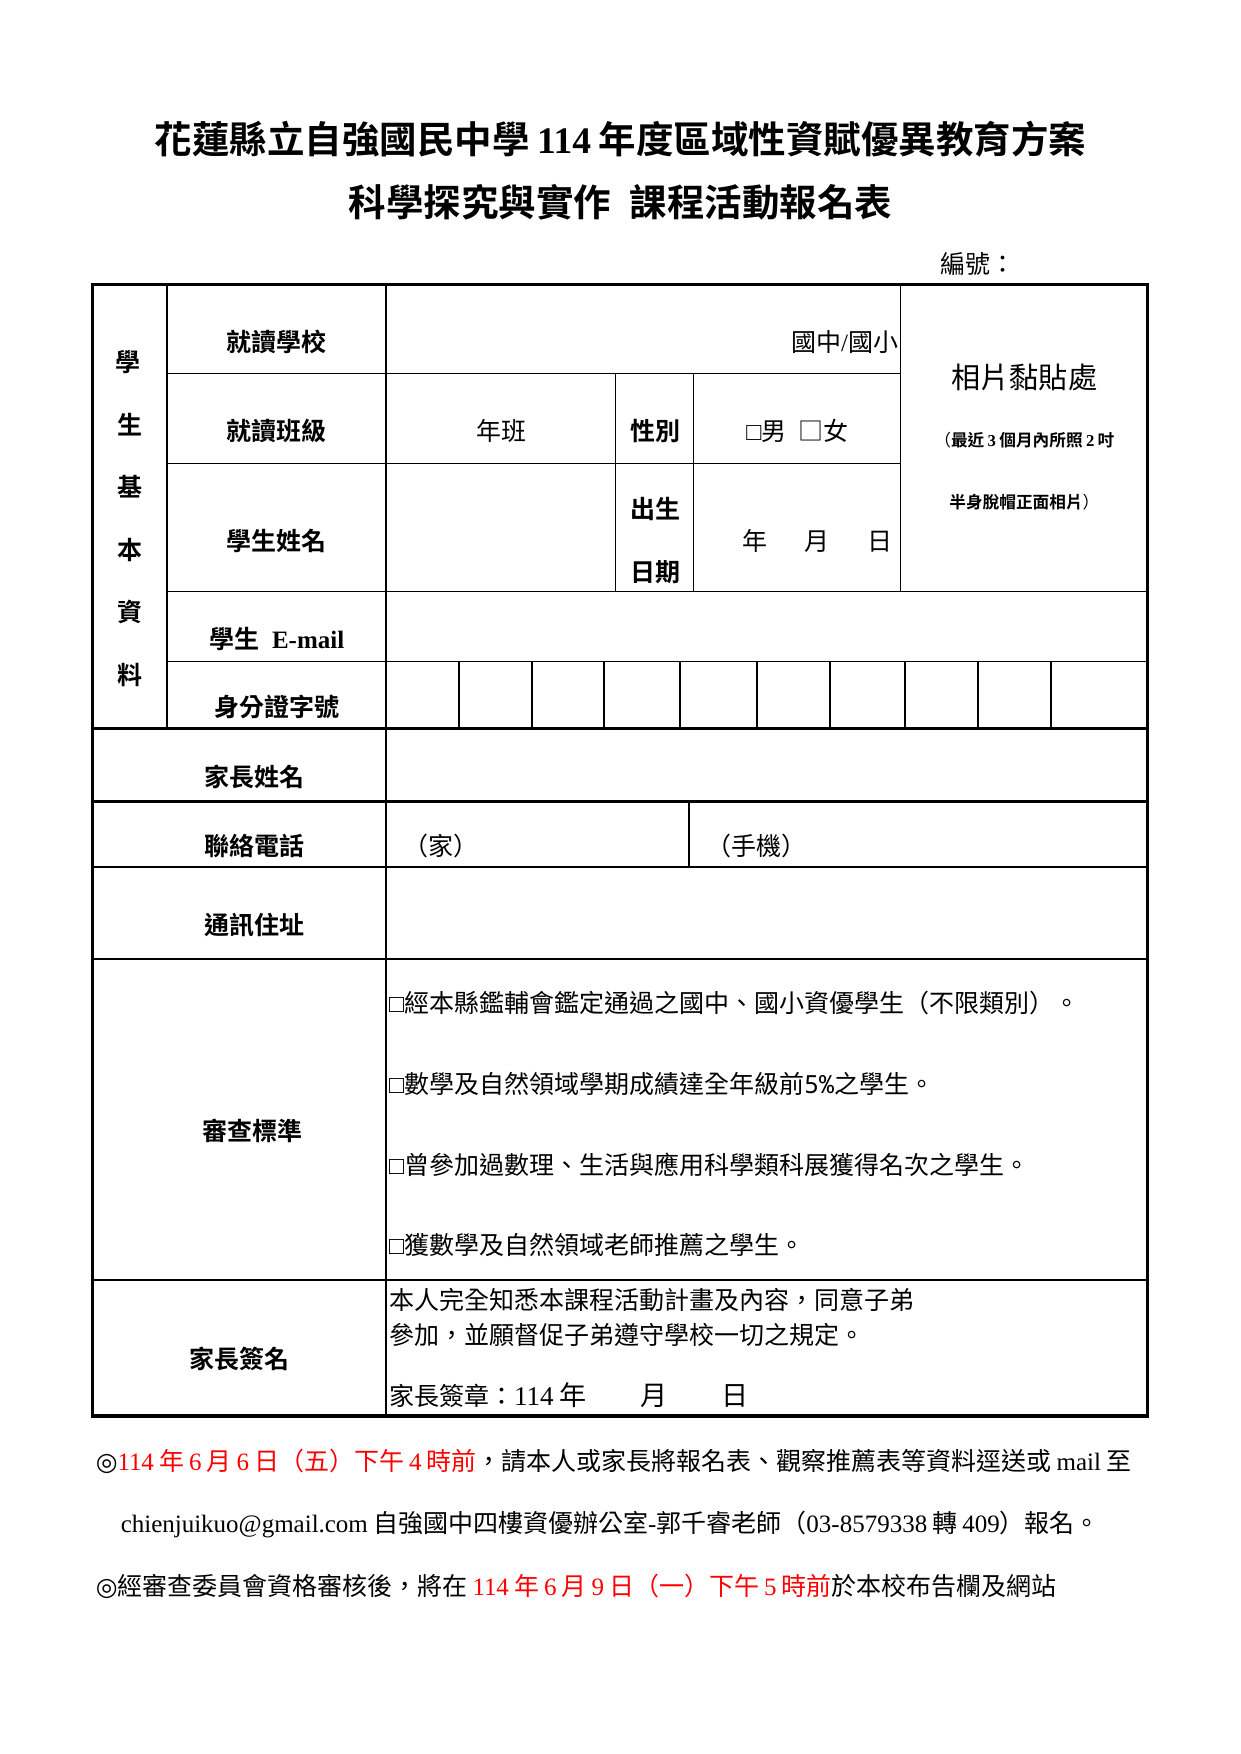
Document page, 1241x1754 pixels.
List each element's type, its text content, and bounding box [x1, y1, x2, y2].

table_header 相片黏貼處 （最近3個月內所照2吋 半身脫帽正面相片） [901, 286, 1146, 591]
table_cell □經本縣鑑輔會鑑定通過之國中、國小資優學生（不限類別）。 □數學及自然領域學期成績達全年級前5%之學生。 □曾參加過數理、生活與應用科學類科展獲得名次之學生。 □獲數學及自然領域老師推薦之學生。 [387, 960, 1146, 1279]
table_cell [387, 662, 458, 727]
table_cell [460, 662, 531, 727]
table_cell [605, 662, 679, 727]
table_header 國中/國小 [387, 286, 900, 373]
text 科學探究與實作 課程活動報名表 [75, 158, 1165, 221]
table_cell [979, 662, 1050, 727]
table_cell 本人完全知悉本課程活動計畫及內容，同意子弟 參加，並願督促子弟遵守學校一切之規定。 家長簽章：114年 月 日 [387, 1281, 1146, 1414]
table_cell [387, 592, 1146, 661]
table_cell [758, 662, 829, 727]
table_cell [906, 662, 977, 727]
text ◎114年6月6日（五）下午4時前，請本人或家長將報名表、觀察推薦表等資料逕送或mail至 [46, 1417, 1225, 1480]
text 編號： [75, 221, 1015, 283]
table_cell 學生姓名 [168, 464, 385, 591]
table_cell □男 □女 [694, 374, 900, 463]
table_cell 就讀班級 [168, 374, 385, 463]
table_cell [387, 868, 1146, 958]
table_header 學 生 基 本 資 料 [94, 286, 166, 727]
text chienjuikuo@gmail.com自強國中四樓資優辦公室-郭千睿老師（03-8579338轉409）報名。 [46, 1480, 1225, 1542]
table_cell （家） [387, 803, 688, 866]
table_cell 性別 [616, 374, 693, 463]
text ◎經審查委員會資格審核後，將在114年6月9日（一）下午5時前於本校布告欄及網站 [46, 1542, 1225, 1605]
table_cell 年 月 日 [694, 464, 900, 591]
table_cell （手機） [690, 803, 1146, 866]
table_cell [387, 730, 1146, 800]
table_cell 家長簽名 [94, 1281, 385, 1414]
table_cell 通訊住址 [94, 868, 385, 958]
table_cell [681, 662, 756, 727]
table_cell 學生 E-mail [168, 592, 385, 661]
table_cell 審查標準 [94, 960, 385, 1279]
table_cell 家長姓名 [94, 730, 385, 800]
table_cell [533, 662, 603, 727]
text 花蓮縣立自強國民中學114年度區域性資賦優異教育方案 [75, 96, 1165, 158]
table_cell 年班 [387, 374, 615, 463]
table_cell 出生 日期 [616, 464, 693, 591]
table_cell [387, 464, 615, 591]
table_cell [831, 662, 904, 727]
table_header 就讀學校 [168, 286, 385, 373]
table_cell 聯絡電話 [94, 803, 385, 866]
table_cell [1052, 662, 1146, 727]
table_cell 身分證字號 [168, 662, 385, 727]
